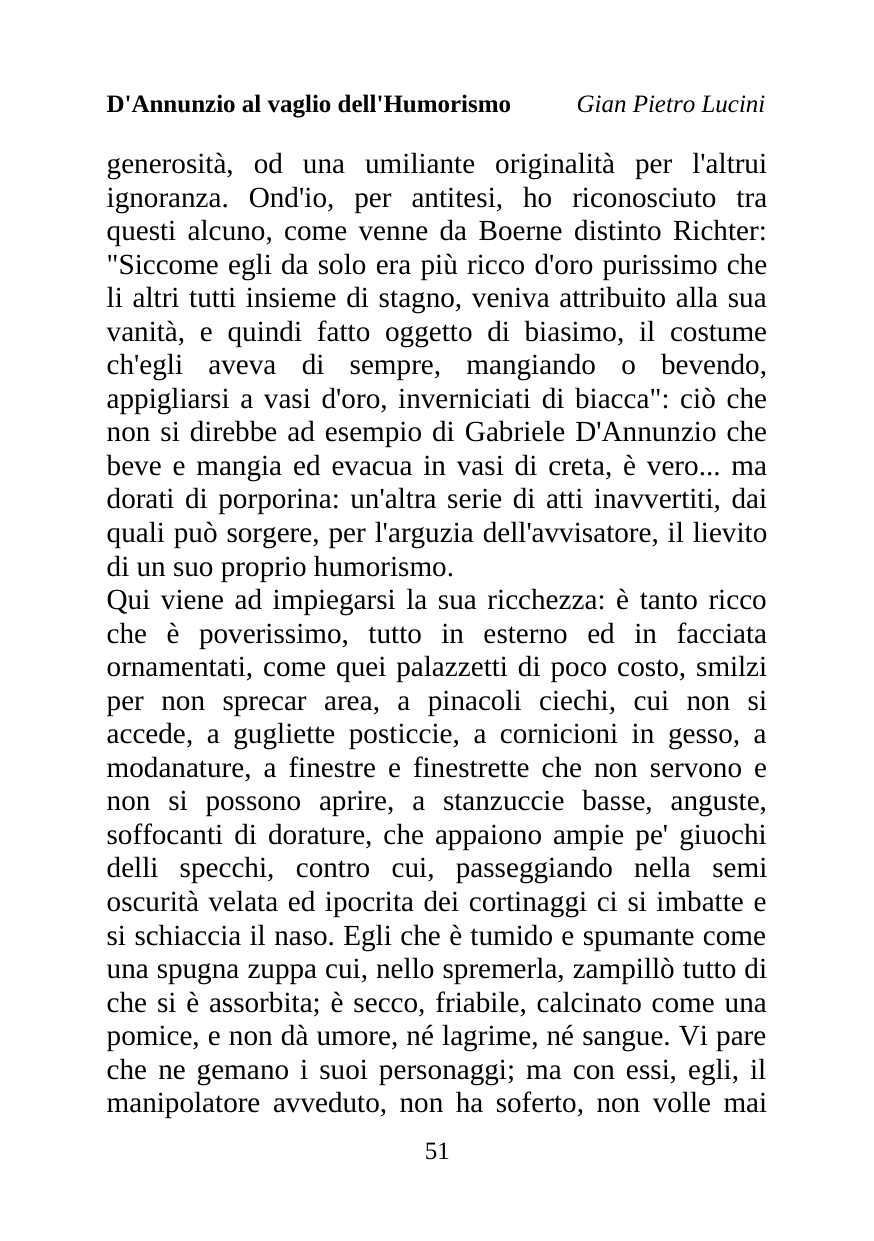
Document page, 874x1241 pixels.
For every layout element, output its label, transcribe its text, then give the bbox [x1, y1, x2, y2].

text Qui viene ad impiegarsi la sua ricchezza: è tanto ricco che è poverissimo, tutto in esterno ed in facciata ornamentati, come quei palazzetti di poco costo, smilzi per non sprecar area, a pinacoli ciechi, cui non si accede, a gugliette posticcie, a cornicioni in gesso, a modanature, a finestre e finestrette che non servono e non si possono aprire, a stanzuccie basse, anguste, soffocanti di dorature, che appaiono ampie pe' giuochi delli specchi, contro cui, passeggiando nella semi oscurità velata ed ipocrita dei cortinaggi ci si imbatte e si schiaccia il naso. Egli che è tumido e spumante come una spugna zuppa cui, nello spremerla, zampillò tutto di che si è assorbita; è secco, friabile, calcinato come una pomice, e non dà umore, né lagrime, né sangue. Vi pare che ne gemano i suoi personaggi; ma con essi, egli, il manipolatore avveduto, non ha soferto, non volle mai [106, 582, 768, 1119]
text generosità, od una umiliante originalità per l'altrui ignoranza. Ond'io, per antitesi, ho riconosciuto tra questi alcuno, come venne da Boerne distinto Richter: "Siccome egli da solo era più ricco d'oro purissimo che li altri tutti insieme di stagno, veniva attribuito alla sua vanità, e quindi fatto oggetto di biasimo, il costume ch'egli aveva di sempre, mangiando o bevendo, appigliarsi a vasi d'oro, inverniciati di biacca": ciò che non si direbbe ad esempio di Gabriele D'Annunzio che beve e mangia ed evacua in vasi di creta, è vero... ma dorati di porporina: un'altra serie di atti inavvertiti, dai quali può sorgere, per l'arguzia dell'avvisatore, il lievito di un suo proprio humorismo. [106, 146, 768, 582]
